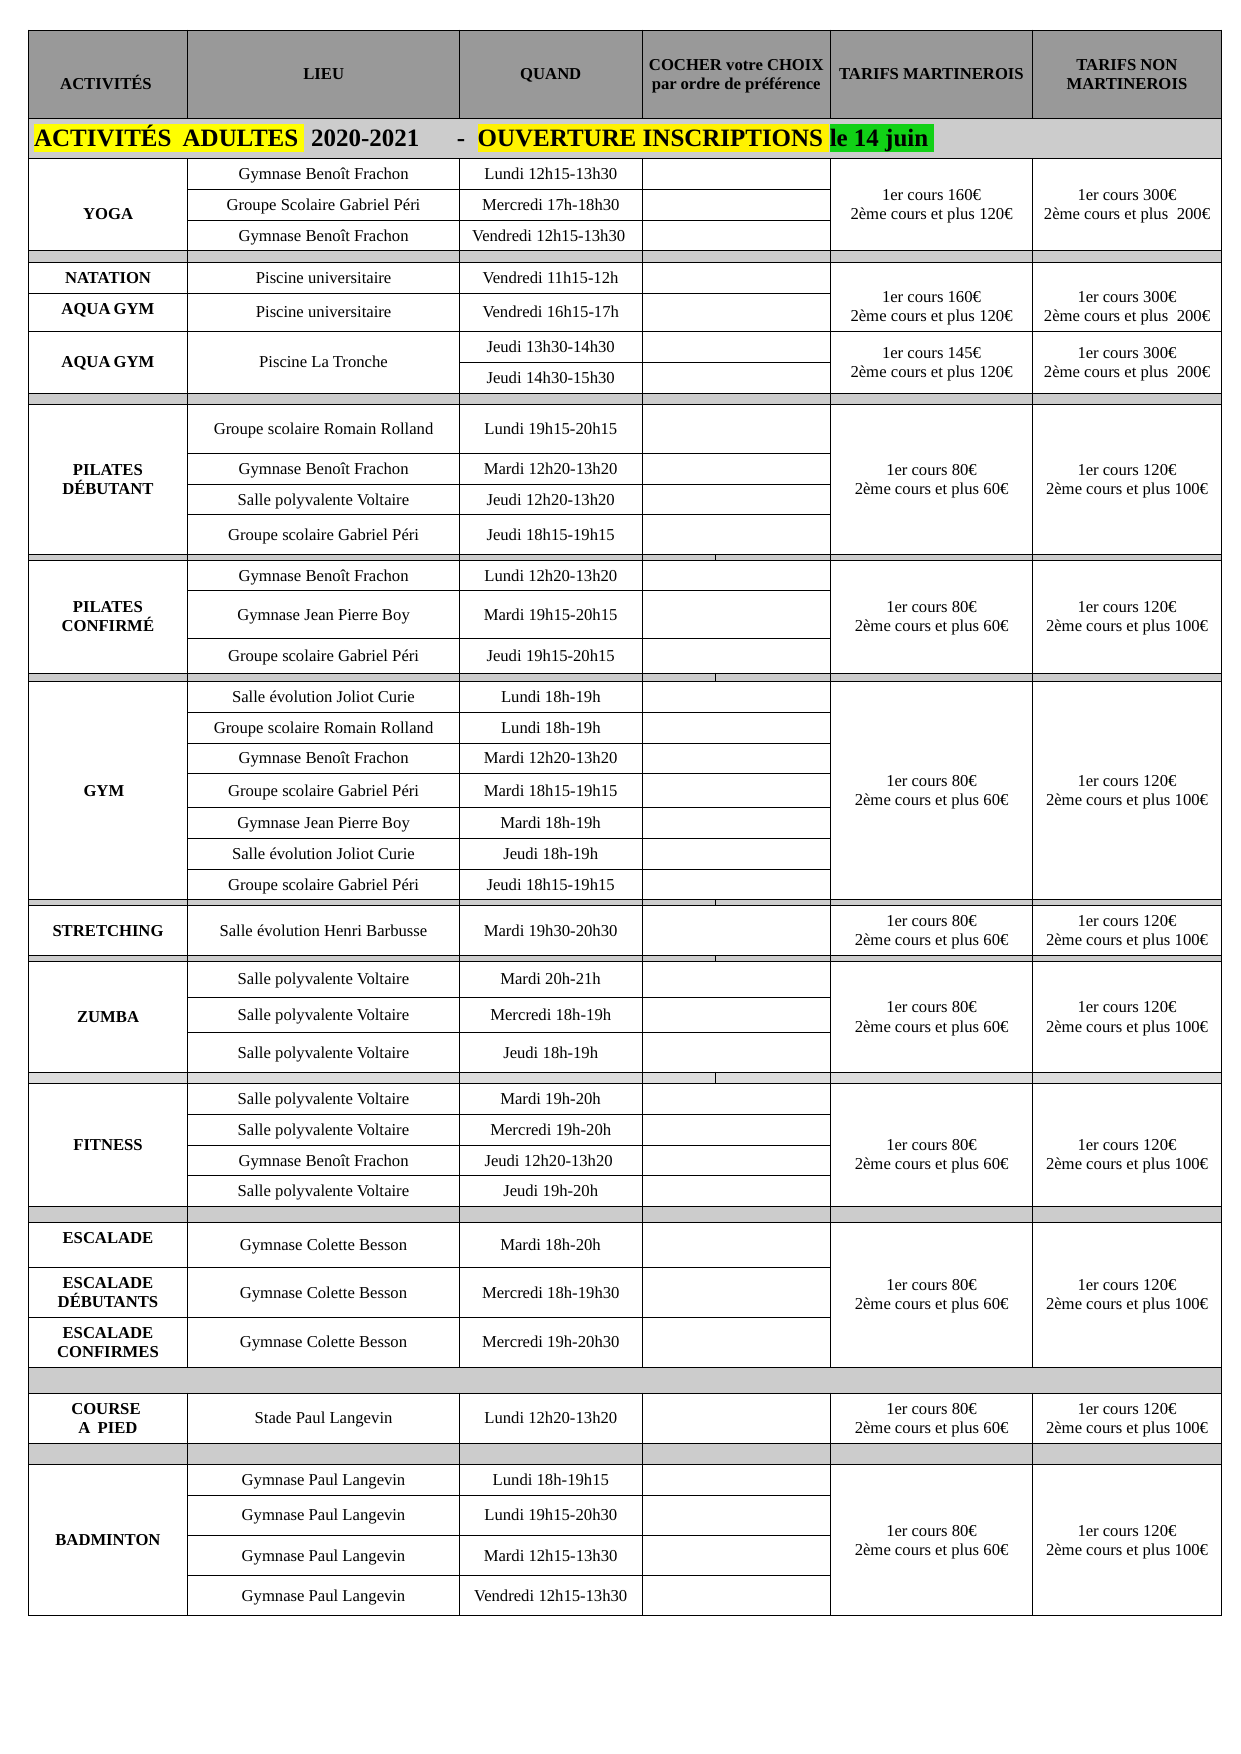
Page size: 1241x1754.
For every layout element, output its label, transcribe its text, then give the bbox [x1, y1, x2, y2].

table_cell Gymnase Paul Langevin [188, 1496, 459, 1535]
table_cell Jeudi 18h-19h [460, 839, 642, 868]
table_cell 1er cours 300€ 2ème cours et plus 200€ [1033, 159, 1221, 250]
table_cell [643, 1033, 830, 1072]
table_cell [29, 251, 187, 262]
table_cell [643, 1084, 830, 1114]
table_cell [29, 555, 187, 560]
table_cell [188, 956, 459, 961]
table_cell Stade Paul Langevin [188, 1394, 459, 1443]
table_cell [643, 839, 830, 868]
table_cell STRETCHING [29, 906, 187, 955]
table_cell [188, 1207, 459, 1222]
table_cell Vendredi 12h15-13h30 [460, 221, 642, 250]
table_cell 1er cours 300€ 2ème cours et plus 200€ [1033, 263, 1221, 331]
table_cell ZUMBA [29, 962, 187, 1072]
table_cell [643, 956, 715, 961]
table_cell YOGA [29, 159, 187, 250]
table_cell [643, 1444, 830, 1464]
table_cell Lundi 18h-19h [460, 713, 642, 742]
table_cell [716, 674, 830, 681]
table_cell [643, 515, 830, 554]
table_cell [1033, 674, 1221, 681]
table_cell Salle polyvalente Voltaire [188, 1115, 459, 1144]
table_cell [460, 900, 642, 905]
table_cell Salle polyvalente Voltaire [188, 485, 459, 514]
table_cell AQUA GYM [29, 294, 187, 331]
table_cell 1er cours 120€ 2ème cours et plus 100€ [1033, 405, 1221, 554]
table_cell Jeudi 12h20-13h20 [460, 485, 642, 514]
table_cell [188, 1444, 459, 1464]
table_cell PILATE [1033, 394, 1221, 404]
table_cell [643, 713, 830, 742]
table_cell 1er cours 120€ 2ème cours et plus 100€ [1033, 1465, 1221, 1615]
table_cell [643, 682, 830, 712]
table_cell Gymnase Colette Besson [188, 1318, 459, 1367]
table_cell [460, 956, 642, 961]
table_cell 1er cours 80€ 2ème cours et plus 60€ [831, 1465, 1032, 1615]
table_cell [643, 998, 830, 1032]
table_header LIEU [188, 31, 459, 118]
table_cell Salle polyvalente Voltaire [188, 1033, 459, 1072]
table_cell [716, 1073, 830, 1083]
table_cell [460, 394, 642, 404]
table_cell NATATION [29, 263, 187, 293]
table_cell Gymnase Benoît Frachon [188, 221, 459, 250]
table_cell [643, 900, 715, 905]
table_cell [643, 1576, 830, 1615]
table_cell [29, 956, 187, 961]
table_cell [1033, 956, 1221, 961]
table_cell Gymnase Paul Langevin [188, 1536, 459, 1575]
table_cell [831, 1207, 1032, 1222]
table_cell Gymnase Benoît Frachon [188, 561, 459, 590]
table_cell 1er cours 120€ 2ème cours et plus 100€ [1033, 682, 1221, 899]
table_cell Gymnase Jean Pierre Boy [188, 808, 459, 838]
table_cell [188, 900, 459, 905]
table_cell [1033, 1073, 1221, 1083]
table_cell [831, 1073, 1032, 1083]
table_cell 1er cours 120€ 2ème cours et plus 100€ [1033, 962, 1221, 1072]
table_cell Groupe Scolaire Gabriel Péri [188, 190, 459, 219]
table_cell Mardi 19h30-20h30 [460, 906, 642, 955]
table_cell [643, 639, 830, 673]
table_cell Gymnase Paul Langevin [188, 1465, 459, 1494]
table_cell Groupe scolaire Gabriel Péri [188, 639, 459, 673]
table_cell COURSE A PIED [29, 1394, 187, 1443]
table_cell FITNESS [29, 1084, 187, 1206]
table_cell Piscine universitaire [188, 294, 459, 331]
table_cell 1er cours 120€ 2ème cours et plus 100€ [1033, 561, 1221, 673]
table_cell [1033, 555, 1221, 560]
table_cell ESCALADE CONFIRMES [29, 1318, 187, 1367]
table_cell Groupe scolaire Gabriel Péri [188, 515, 459, 554]
table_cell [643, 221, 830, 250]
table_cell Groupe scolaire Romain Rolland [188, 405, 459, 453]
table_header ACTIVITÉS [29, 31, 187, 118]
table_cell 1er cours 300€ 2ème cours et plus 200€ [1033, 332, 1221, 392]
table_cell [643, 1318, 830, 1367]
table_cell GYM [29, 682, 187, 899]
table_cell [29, 1207, 187, 1222]
table_cell Jeudi 12h20-13h20 [460, 1146, 642, 1175]
table_cell Lundi 12h20-13h20 [460, 561, 642, 590]
table_cell [643, 591, 830, 638]
table_cell Gymnase Benoît Frachon [188, 454, 459, 483]
table_cell [643, 774, 830, 807]
table_cell Mercredi 19h-20h [460, 1115, 642, 1144]
table_cell [643, 674, 715, 681]
table_cell 1er cours 80€ 2ème cours et plus 60€ [831, 1394, 1032, 1443]
table_cell [643, 1176, 830, 1206]
table_cell [831, 1444, 1032, 1464]
table_cell BADMINTON [29, 1465, 187, 1615]
table_cell Jeudi 14h30-15h30 [460, 363, 642, 392]
table_cell [643, 870, 830, 899]
table_cell [643, 561, 830, 590]
table_cell [460, 251, 642, 262]
table_cell 1er cours 80€ 2ème cours et plus 60€ [831, 405, 1032, 554]
table_cell ESCALADE [29, 1223, 187, 1267]
table_cell Lundi 18h-19h [460, 682, 642, 712]
table_header TARIFS NON MARTINEROIS [1033, 31, 1221, 118]
table_cell [643, 454, 830, 483]
table_cell Lundi 12h20-13h20 [460, 1394, 642, 1443]
table_cell [1033, 1444, 1221, 1464]
table_cell [643, 1496, 830, 1535]
table_cell Salle polyvalente Voltaire [188, 1176, 459, 1206]
table_cell [643, 1394, 830, 1443]
table_cell Lundi 19h15-20h15 [460, 405, 642, 453]
table_cell [831, 900, 1032, 905]
table_cell Mercredi 18h-19h [460, 998, 642, 1032]
table_cell [460, 1073, 642, 1083]
table_cell Gymnase Colette Besson [188, 1268, 459, 1317]
table_cell Mardi 20h-21h [460, 962, 642, 997]
table_cell PILATES DÉBUTANT [29, 405, 187, 554]
table_cell [29, 900, 187, 905]
table_cell Gymnase Paul Langevin [188, 1576, 459, 1615]
table_cell [716, 900, 830, 905]
table_cell [643, 744, 830, 773]
table_cell Salle évolution Joliot Curie [188, 839, 459, 868]
table_cell Piscine La Tronche [188, 332, 459, 392]
table_cell [1033, 1207, 1221, 1222]
table_cell Mardi 12h15-13h30 [460, 1536, 642, 1575]
table_cell Gymnase Colette Besson [188, 1223, 459, 1267]
table_cell Mercredi 17h-18h30 [460, 190, 642, 219]
table_cell Mercredi 18h-19h30 [460, 1268, 642, 1317]
table_cell [29, 1368, 1221, 1393]
table_cell Jeudi 18h-19h [460, 1033, 642, 1072]
table_cell [29, 1073, 187, 1083]
table_cell Vendredi 11h15-12h [460, 263, 642, 293]
table_cell [716, 956, 830, 961]
table_cell 1er cours 80€ 2ème cours et plus 60€ [831, 962, 1032, 1072]
table_cell Gymnase Benoît Frachon [188, 159, 459, 189]
table_cell PILATES CONFIRMÉ [29, 561, 187, 673]
table_cell [643, 263, 830, 293]
table_cell [460, 674, 642, 681]
table_cell [188, 555, 459, 560]
table_cell [716, 555, 830, 560]
table_cell [643, 1536, 830, 1575]
table_cell [29, 1444, 187, 1464]
table_cell Mardi 18h15-19h15 [460, 774, 642, 807]
table_cell [460, 555, 642, 560]
table_cell [643, 808, 830, 838]
table_cell Salle polyvalente Voltaire [188, 962, 459, 997]
table_cell [643, 1268, 830, 1317]
table_cell Mardi 12h20-13h20 [460, 454, 642, 483]
table_cell [643, 251, 830, 262]
table_cell 1er cours 160€ 2ème cours et plus 120€ [831, 263, 1032, 331]
table_cell Jeudi 13h30-14h30 [460, 332, 642, 362]
table_cell Vendredi 12h15-13h30 [460, 1576, 642, 1615]
table_header QUAND [460, 31, 642, 118]
table_cell [643, 1207, 830, 1222]
table_cell Salle polyvalente Voltaire [188, 998, 459, 1032]
table_cell [188, 251, 459, 262]
table_cell 1er cours 120€ 2ème cours et plus 100€ [1033, 1394, 1221, 1443]
table_cell [643, 555, 715, 560]
table_cell Gymnase Benoît Frachon [188, 1146, 459, 1175]
table_cell Salle évolution Joliot Curie [188, 682, 459, 712]
table_cell [643, 159, 830, 189]
table_cell Mardi 12h20-13h20 [460, 744, 642, 773]
table_cell [831, 555, 1032, 560]
table_cell [831, 251, 1032, 262]
table_cell [188, 394, 459, 404]
table_cell AQUA GYM [29, 332, 187, 392]
table_cell [643, 405, 830, 453]
table_cell Gymnase Jean Pierre Boy [188, 591, 459, 638]
table_cell ACTIVITÉS ADULTES 2020-2021 - OUVERTURE INSCRIPTIONS le 14 juin [29, 119, 1221, 158]
table_cell 1er cours 80€ 2ème cours et plus 60€ [831, 1223, 1032, 1367]
table_cell 1er cours 145€ 2ème cours et plus 120€ [831, 332, 1032, 392]
table_cell Vendredi 16h15-17h [460, 294, 642, 331]
table_cell [643, 1073, 715, 1083]
table_cell ESCALADE DÉBUTANTS [29, 1268, 187, 1317]
table_cell [29, 394, 187, 404]
table_cell Groupe scolaire Romain Rolland [188, 713, 459, 742]
table_cell [460, 1207, 642, 1222]
table_cell [643, 1223, 830, 1267]
table_cell Mardi 18h-20h [460, 1223, 642, 1267]
table_cell [643, 332, 830, 362]
table_cell Mardi 19h-20h [460, 1084, 642, 1114]
table_cell [643, 906, 830, 955]
table_cell Salle polyvalente Voltaire [188, 1084, 459, 1114]
table_cell [188, 1073, 459, 1083]
table_cell Groupe scolaire Gabriel Péri [188, 774, 459, 807]
table_cell [460, 1444, 642, 1464]
table_cell [643, 1465, 830, 1494]
table_cell [831, 674, 1032, 681]
table_cell Mercredi 19h-20h30 [460, 1318, 642, 1367]
table_cell [831, 956, 1032, 961]
table_cell Lundi 18h-19h15 [460, 1465, 642, 1494]
table_cell [1033, 900, 1221, 905]
table_cell Mardi 19h15-20h15 [460, 591, 642, 638]
table_cell [643, 962, 830, 997]
table_header COCHER votre CHOIX par ordre de préférence [643, 31, 830, 118]
table_cell Jeudi 19h15-20h15 [460, 639, 642, 673]
table_cell Lundi 12h15-13h30 [460, 159, 642, 189]
table_cell [29, 674, 187, 681]
table_cell 1er cours 80€ 2ème cours et plus 60€ [831, 1084, 1032, 1206]
table_cell 1er cours 80€ 2ème cours et plus 60€ [831, 561, 1032, 673]
table_cell [643, 363, 830, 392]
table_header TARIFS MARTINEROIS [831, 31, 1032, 118]
table_cell [643, 1115, 830, 1144]
table_cell Salle évolution Henri Barbusse [188, 906, 459, 955]
table_cell [643, 1146, 830, 1175]
table_cell 1er cours 120€ 2ème cours et plus 100€ [1033, 1084, 1221, 1206]
table_cell Piscine universitaire [188, 263, 459, 293]
table_cell [643, 294, 830, 331]
table_cell 1er cours 160€ 2ème cours et plus 120€ [831, 159, 1032, 250]
table_cell 1er cours 120€ 2ème cours et plus 100€ [1033, 906, 1221, 955]
table_cell [831, 394, 1032, 404]
table_cell [188, 674, 459, 681]
table_cell Mardi 18h-19h [460, 808, 642, 838]
table_cell Jeudi 19h-20h [460, 1176, 642, 1206]
table_cell 1er cours 80€ 2ème cours et plus 60€ [831, 906, 1032, 955]
table_cell [1033, 251, 1221, 262]
table_cell 1er cours 120€ 2ème cours et plus 100€ [1033, 1223, 1221, 1367]
table_cell Groupe scolaire Gabriel Péri [188, 870, 459, 899]
table_cell Jeudi 18h15-19h15 [460, 515, 642, 554]
table_cell [643, 394, 830, 404]
table_cell [643, 190, 830, 219]
table_cell 1er cours 80€ 2ème cours et plus 60€ [831, 682, 1032, 899]
table_cell Gymnase Benoît Frachon [188, 744, 459, 773]
table_cell Jeudi 18h15-19h15 [460, 870, 642, 899]
table_cell Lundi 19h15-20h30 [460, 1496, 642, 1535]
table_cell [643, 485, 830, 514]
